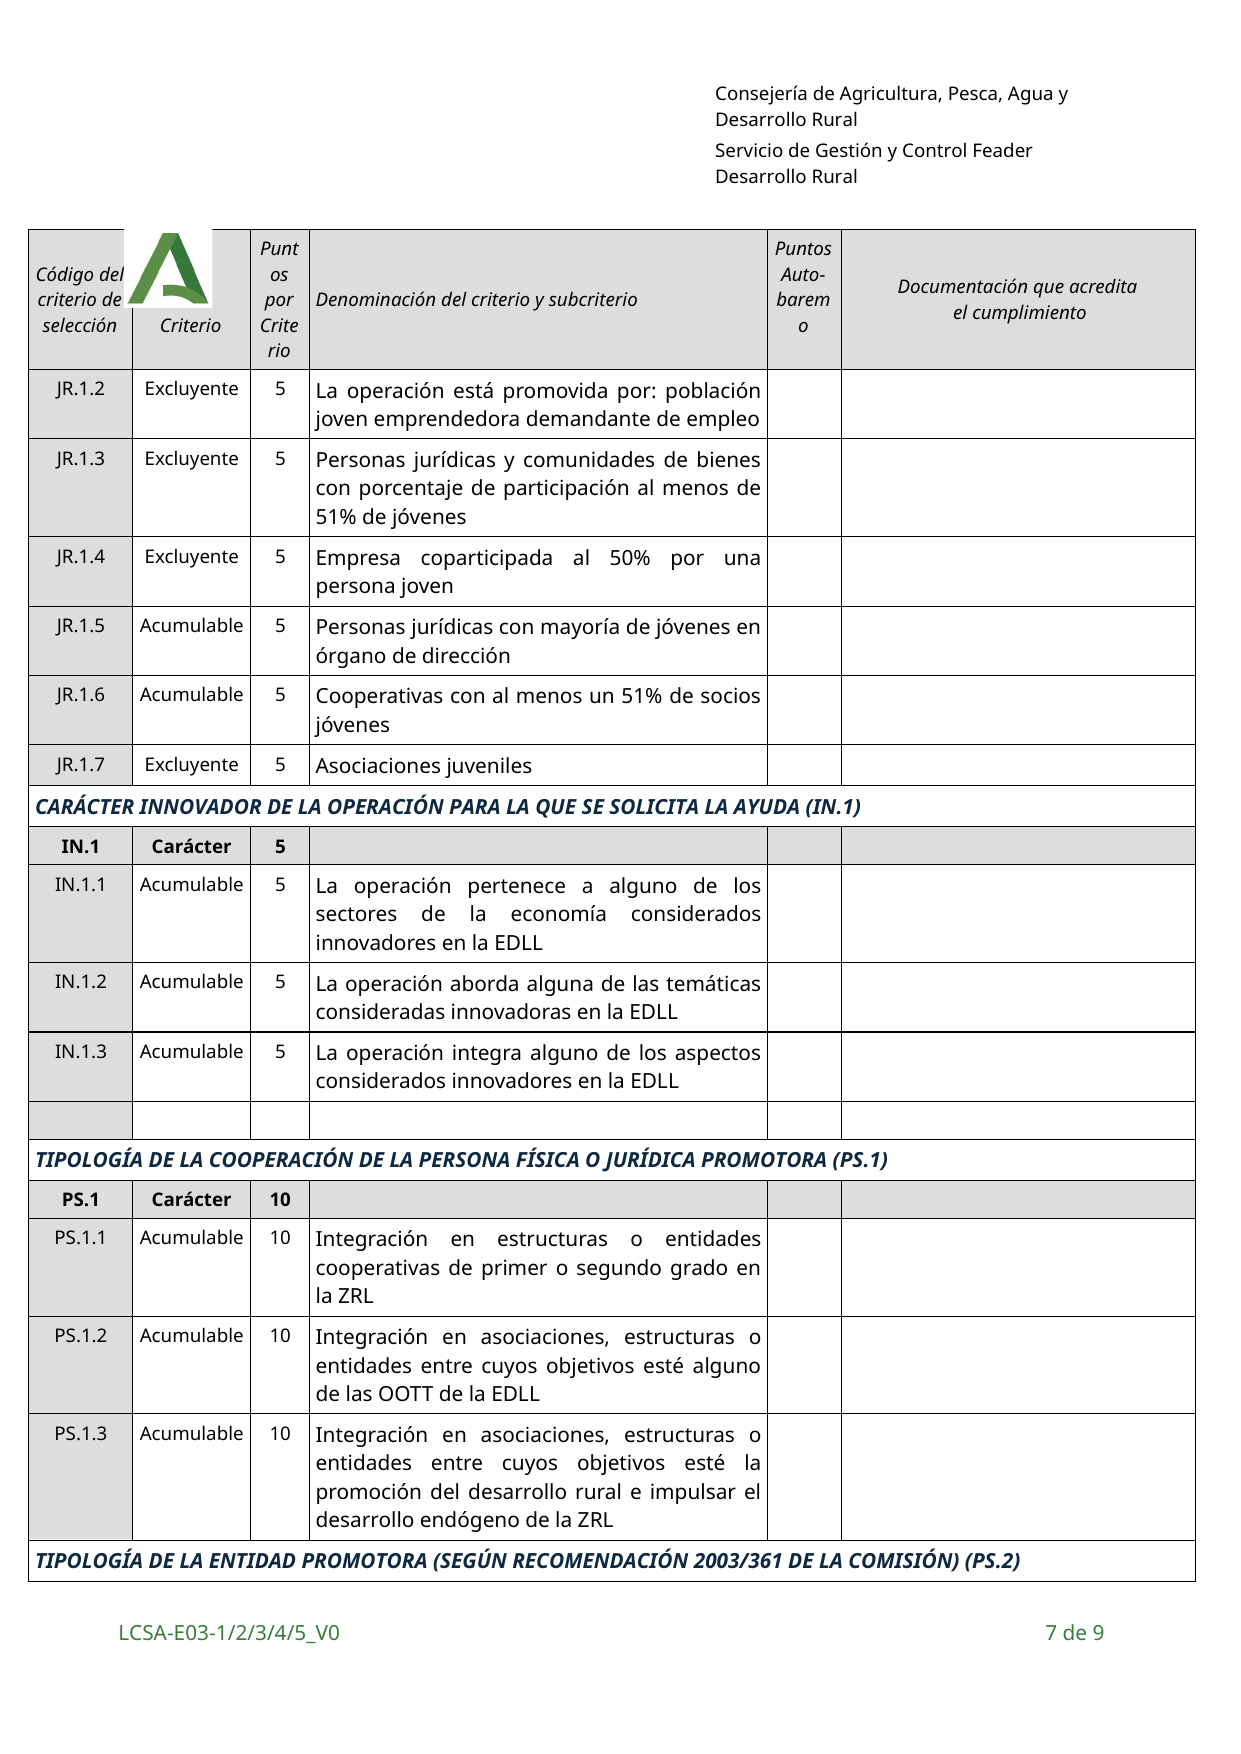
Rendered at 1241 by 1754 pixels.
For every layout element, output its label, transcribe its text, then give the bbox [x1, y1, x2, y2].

table_cell 5 [251, 963, 309, 1031]
table_cell 5 [251, 676, 309, 744]
table_cell Acumulable [133, 676, 250, 744]
table_cell [768, 1033, 841, 1101]
table_cell Acumulable [133, 1414, 250, 1539]
table_cell [768, 1414, 841, 1539]
table_cell CARÁCTER INNOVADOR DE LA OPERACIÓN PARA LA QUE SE SOLICITA LA AYUDA (IN.1) [29, 786, 1195, 826]
table_header Puntos por Criterio [251, 230, 309, 369]
table_cell [842, 1102, 1195, 1139]
table_cell Integración en asociaciones, estructuras o entidades entre cuyos objetivos esté la promoción del desarrollo rural e impulsar el desarrollo endógeno de la ZRL [310, 1414, 767, 1539]
table_cell 5 [251, 827, 309, 864]
table_cell 5 [251, 607, 309, 675]
table_cell [842, 439, 1195, 536]
table_header Denominación del criterio y subcriterio [310, 230, 767, 369]
table_cell Acumulable [133, 1219, 250, 1316]
table_cell 5 [251, 1033, 309, 1101]
table_cell [768, 537, 841, 606]
table_cell Asociaciones juveniles [310, 745, 767, 785]
table_cell [842, 745, 1195, 785]
table_cell [842, 865, 1195, 962]
table_cell JR.1.3 [29, 439, 132, 536]
table_cell [310, 1102, 767, 1139]
table_cell Empresa coparticipada al 50% por una persona joven [310, 537, 767, 606]
table_header Documentación que acredita el cumplimiento [842, 230, 1195, 369]
table_cell 5 [251, 745, 309, 785]
table_cell La operación aborda alguna de las temáticas consideradas innovadoras en la EDLL [310, 963, 767, 1031]
table_cell [842, 607, 1195, 675]
table_cell TIPOLOGÍA DE LA ENTIDAD PROMOTORA (SEGÚN RECOMENDACIÓN 2003/361 DE LA COMISIÓN) (PS.2) [29, 1541, 1195, 1581]
table_header Puntos Auto-baremo [768, 230, 841, 369]
table_cell 10 [251, 1181, 309, 1218]
table_cell Personas jurídicas y comunidades de bienes con porcentaje de participación al menos de 51% de jóvenes [310, 439, 767, 536]
table_cell [842, 676, 1195, 744]
table_cell [133, 1102, 250, 1139]
table_cell [310, 1181, 767, 1218]
table_cell Acumulable [133, 865, 250, 962]
table_cell [842, 1181, 1195, 1218]
table_cell Acumulable [133, 607, 250, 675]
table_cell [768, 827, 841, 864]
table_cell [310, 827, 767, 864]
table_cell Acumulable [133, 1033, 250, 1101]
table_cell JR.1.4 [29, 537, 132, 606]
table_cell IN.1.2 [29, 963, 132, 1031]
table_cell IN.1.1 [29, 865, 132, 962]
table_cell Integración en estructuras o entidades cooperativas de primer o segundo grado en la ZRL [310, 1219, 767, 1316]
table_cell Cooperativas con al menos un 51% de socios jóvenes [310, 676, 767, 744]
table_cell [768, 439, 841, 536]
table_cell JR.1.6 [29, 676, 132, 744]
table_cell [768, 1102, 841, 1139]
table_cell TIPOLOGÍA DE LA COOPERACIÓN DE LA PERSONA FÍSICA O JURÍDICA PROMOTORA (PS.1) [29, 1140, 1195, 1180]
table_cell [768, 370, 841, 438]
table_cell Acumulable [133, 963, 250, 1031]
table_cell [842, 537, 1195, 606]
table_cell Excluyente [133, 537, 250, 606]
table_cell Excluyente [133, 439, 250, 536]
table_cell [842, 1317, 1195, 1413]
table_cell 10 [251, 1317, 309, 1413]
table_cell JR.1.2 [29, 370, 132, 438]
table_header Tipo de Criterio [133, 230, 250, 369]
table_cell [768, 745, 841, 785]
table_cell PS.1.3 [29, 1414, 132, 1539]
table_cell PS.1 [29, 1181, 132, 1218]
table_cell [768, 1181, 841, 1218]
table_cell [251, 1102, 309, 1139]
table_cell La operación pertenece a alguno de los sectores de la economía considerados innovadores en la EDLL [310, 865, 767, 962]
table_cell 10 [251, 1414, 309, 1539]
table_cell [768, 1219, 841, 1316]
table_cell [768, 607, 841, 675]
table_cell Carácter [133, 827, 250, 864]
table_cell Excluyente [133, 370, 250, 438]
table_cell [29, 1102, 132, 1139]
table_cell [768, 865, 841, 962]
table_cell Integración en asociaciones, estructuras o entidades entre cuyos objetivos esté alguno de las OOTT de la EDLL [310, 1317, 767, 1413]
table_cell [768, 963, 841, 1031]
table_cell JR.1.5 [29, 607, 132, 675]
table_cell 5 [251, 439, 309, 536]
table_cell [842, 1219, 1195, 1316]
table_cell 5 [251, 865, 309, 962]
table_cell La operación integra alguno de los aspectos considerados innovadores en la EDLL [310, 1033, 767, 1101]
table_cell PS.1.2 [29, 1317, 132, 1413]
table_header Código del criterio de selección [29, 230, 132, 369]
table_cell 5 [251, 537, 309, 606]
table_cell Acumulable [133, 1317, 250, 1413]
table_cell [768, 1317, 841, 1413]
table_cell Personas jurídicas con mayoría de jóvenes en órgano de dirección [310, 607, 767, 675]
table_cell 5 [251, 370, 309, 438]
table_cell JR.1.7 [29, 745, 132, 785]
table_cell Excluyente [133, 745, 250, 785]
table_cell La operación está promovida por: población joven emprendedora demandante de empleo [310, 370, 767, 438]
table_cell Carácter [133, 1181, 250, 1218]
table_cell [842, 963, 1195, 1031]
table_cell IN.1 [29, 827, 132, 864]
table_cell IN.1.3 [29, 1033, 132, 1101]
table_cell [842, 1414, 1195, 1539]
table_cell PS.1.1 [29, 1219, 132, 1316]
table_cell [842, 370, 1195, 438]
table_cell 10 [251, 1219, 309, 1316]
table_cell [768, 676, 841, 744]
table_cell [842, 1033, 1195, 1101]
table_cell [842, 827, 1195, 864]
